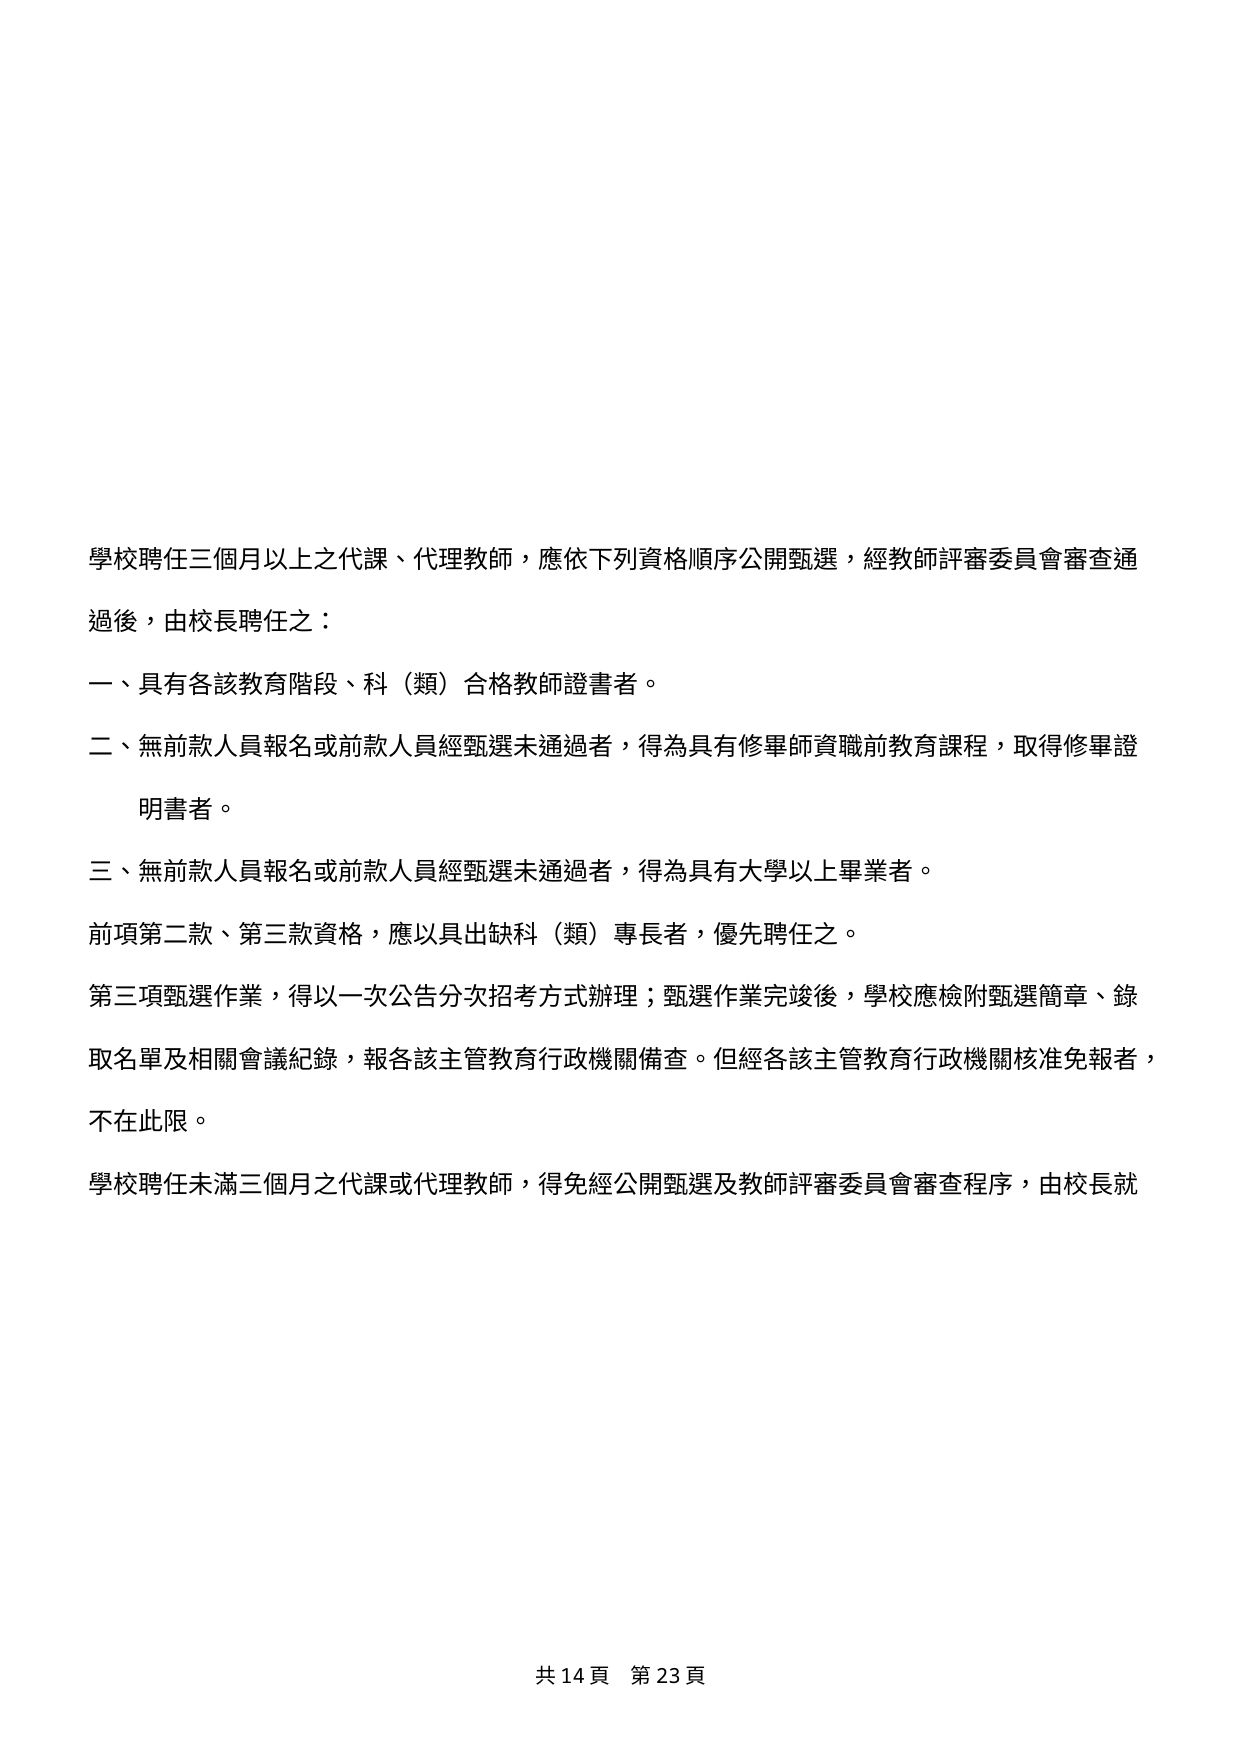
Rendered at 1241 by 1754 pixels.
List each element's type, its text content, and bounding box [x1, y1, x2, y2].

text 前項第二款、第三款資格，應以具出缺科（類）專長者，優先聘任之。 [89, 891, 1152, 953]
text 學校聘任未滿三個月之代課或代理教師，得免經公開甄選及教師評審委員會審查程序，由校長就 [89, 1141, 1152, 1203]
text 學校聘任三個月以上之代課、代理教師，應依下列資格順序公開甄選，經教師評審委員會審查通過後，由校長聘任之： [89, 516, 1152, 641]
text 第三項甄選作業，得以一次公告分次招考方式辦理；甄選作業完竣後，學校應檢附甄選簡章、錄取名單及相關會議紀錄，報各該主管教育行政機關備查。但經各該主管教育行政機關核准免報者，不在此限。 [89, 953, 1152, 1141]
text 二、無前款人員報名或前款人員經甄選未通過者，得為具有修畢師資職前教育課程，取得修畢證明書者。 [89, 703, 1152, 828]
text 一、具有各該教育階段、科（類）合格教師證書者。 [89, 641, 1152, 703]
text 三、無前款人員報名或前款人員經甄選未通過者，得為具有大學以上畢業者。 [89, 828, 1152, 891]
